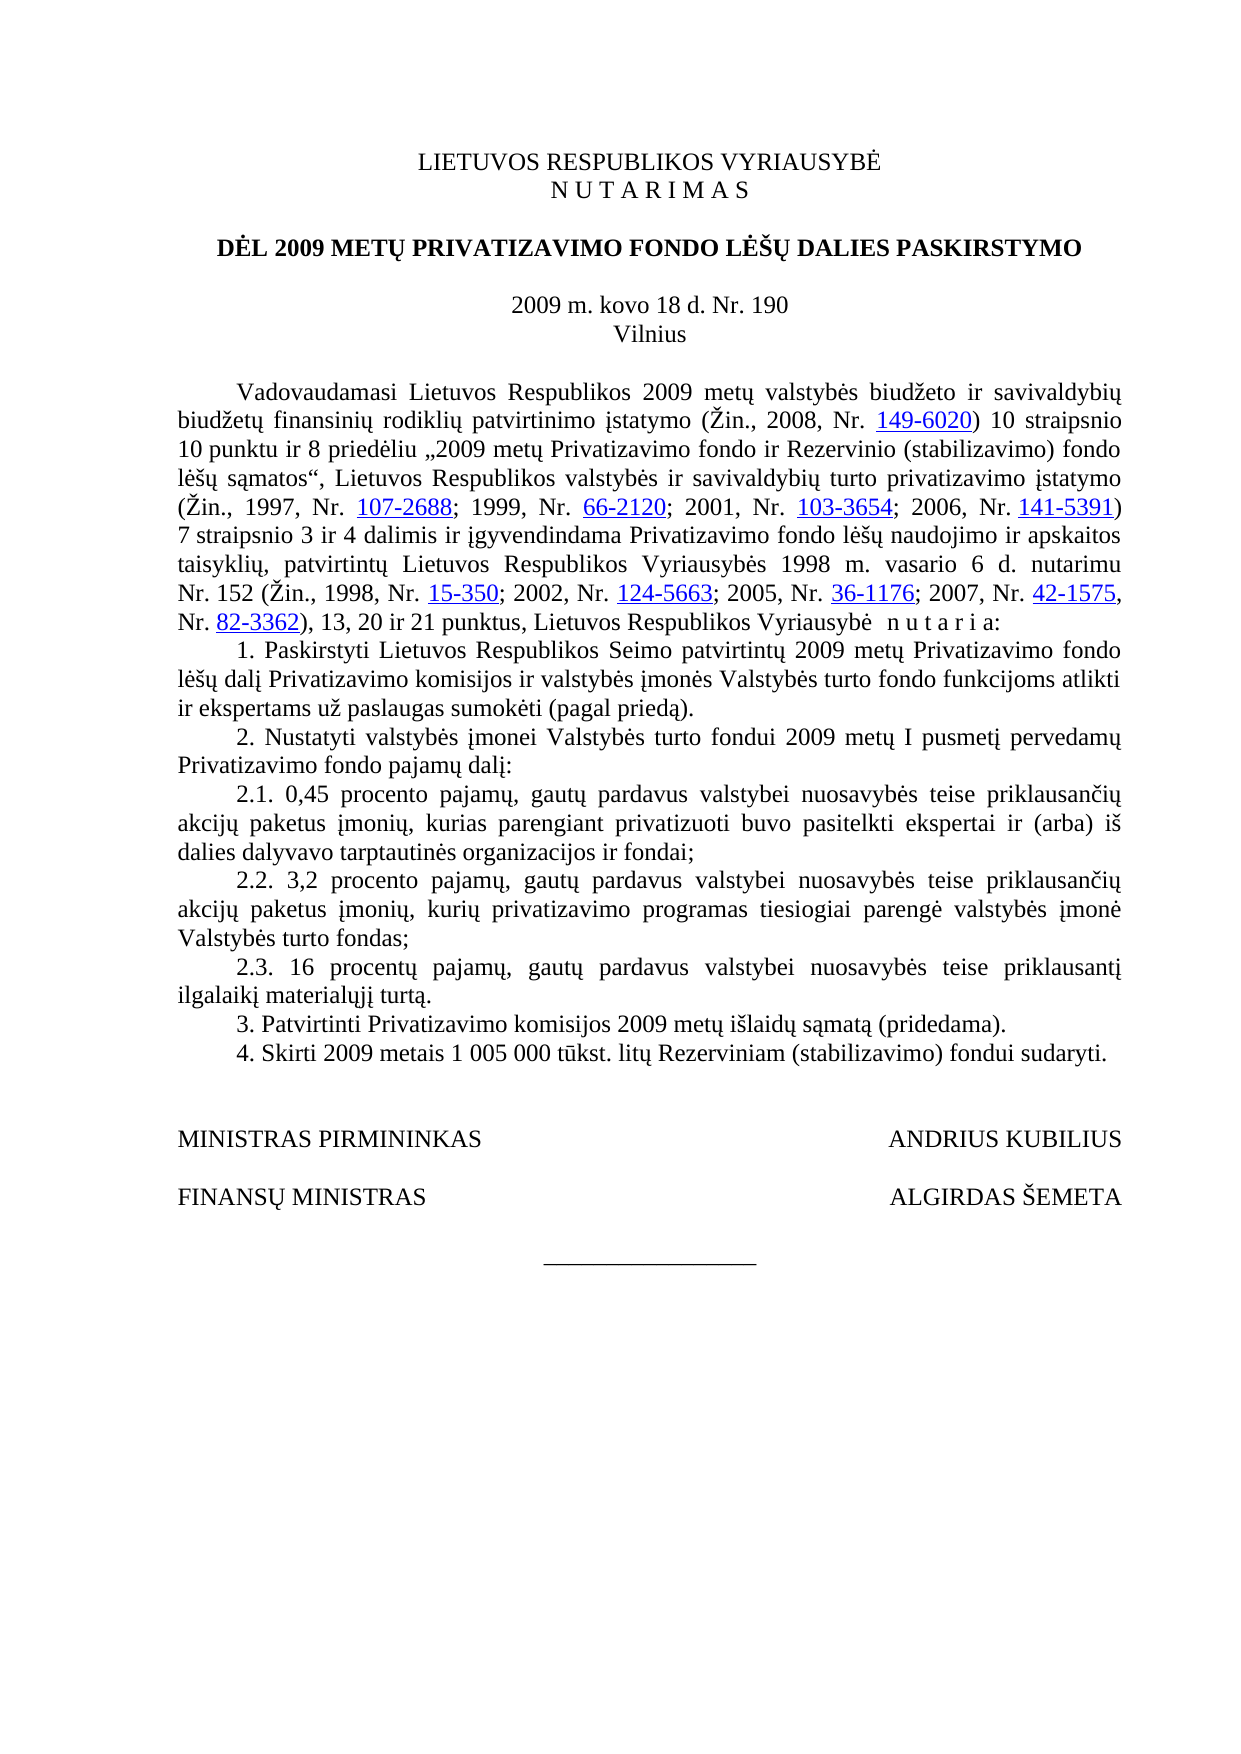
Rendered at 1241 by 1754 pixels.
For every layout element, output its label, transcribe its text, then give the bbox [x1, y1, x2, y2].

text _________________ [177, 1239, 1122, 1268]
text NUTARIMAS [177, 176, 1122, 204]
text 2009 m. kovo 18 d. Nr. 190 [177, 291, 1122, 319]
text FINANSŲ MINISTRAS ALGIRDAS ŠEMETA [177, 1182, 1122, 1211]
text 2.3. 16 procentų pajamų, gautų pardavus valstybei nuosavybės teise priklausantį ilgalaikį materialųjį turtą. [177, 952, 1122, 1009]
text Lietuvos Respublikos Vyriausybė [177, 147, 1122, 176]
text 1. Paskirstyti Lietuvos Respublikos Seimo patvirtintų 2009 metų Privatizavimo fondo lėšų dalį Privatizavimo komisijos ir valstybės įmonės Valstybės turto fondo funkcijoms atlikti ir ekspertams už paslaugas sumokėti (pagal priedą). [177, 636, 1122, 722]
text DĖL 2009 METŲ PRIVATIZAVIMO FONDO LĖŠŲ DALIES PASKIRSTYMO [177, 233, 1122, 262]
text 2.1. 0,45 procento pajamų, gautų pardavus valstybei nuosavybės teise priklausančių akcijų paketus įmonių, kurias parengiant privatizuoti buvo pasitelkti ekspertai ir (arba) iš dalies dalyvavo tarptautinės organizacijos ir fondai; [177, 779, 1122, 866]
text Vilnius [177, 319, 1122, 348]
text 2.2. 3,2 procento pajamų, gautų pardavus valstybei nuosavybės teise priklausančių akcijų paketus įmonių, kurių privatizavimo programas tiesiogiai parengė valstybės įmonė Valstybės turto fondas; [177, 866, 1122, 952]
text 3. Patvirtinti Privatizavimo komisijos 2009 metų išlaidų sąmatą (pridedama). [177, 1009, 1122, 1038]
text 4. Skirti 2009 metais 1 005 000 tūkst. litų Rezerviniam (stabilizavimo) fondui sudaryti. [177, 1038, 1122, 1067]
text Vadovaudamasi Lietuvos Respublikos 2009 metų valstybės biudžeto ir savivaldybių biudžetų finansinių rodiklių patvirtinimo įstatymo (Žin., 2008, Nr. 149-6020) 10 straipsnio 10 punktu ir 8 priedėliu „2009 metų Privatizavimo fondo ir Rezervinio (stabilizavimo) fondo lėšų sąmatos“, Lietuvos Respublikos valstybės ir savivaldybių turto privatizavimo įstatymo (Žin., 1997, Nr. 107-2688; 1999, Nr. 66-2120; 2001, Nr. 103-3654; 2006, Nr. 141-5391) 7 straipsnio 3 ir 4 dalimis ir įgyvendindama Privatizavimo fondo lėšų naudojimo ir apskaitos taisyklių, patvirtintų Lietuvos Respublikos Vyriausybės 1998 m. vasario 6 d. nutarimu Nr. 152 (Žin., 1998, Nr. 15-350; 2002, Nr. 124-5663; 2005, Nr. 36-1176; 2007, Nr. 42-1575, Nr. 82-3362), 13, 20 ir 21 punktus, Lietuvos Respublikos Vyriausybė nutaria: [177, 377, 1122, 636]
text 2. Nustatyti valstybės įmonei Valstybės turto fondui 2009 metų I pusmetį pervedamų Privatizavimo fondo pajamų dalį: [177, 722, 1122, 779]
text MINISTRAS PIRMININKAS ANDRIUS KUBILIUS [177, 1124, 1122, 1153]
